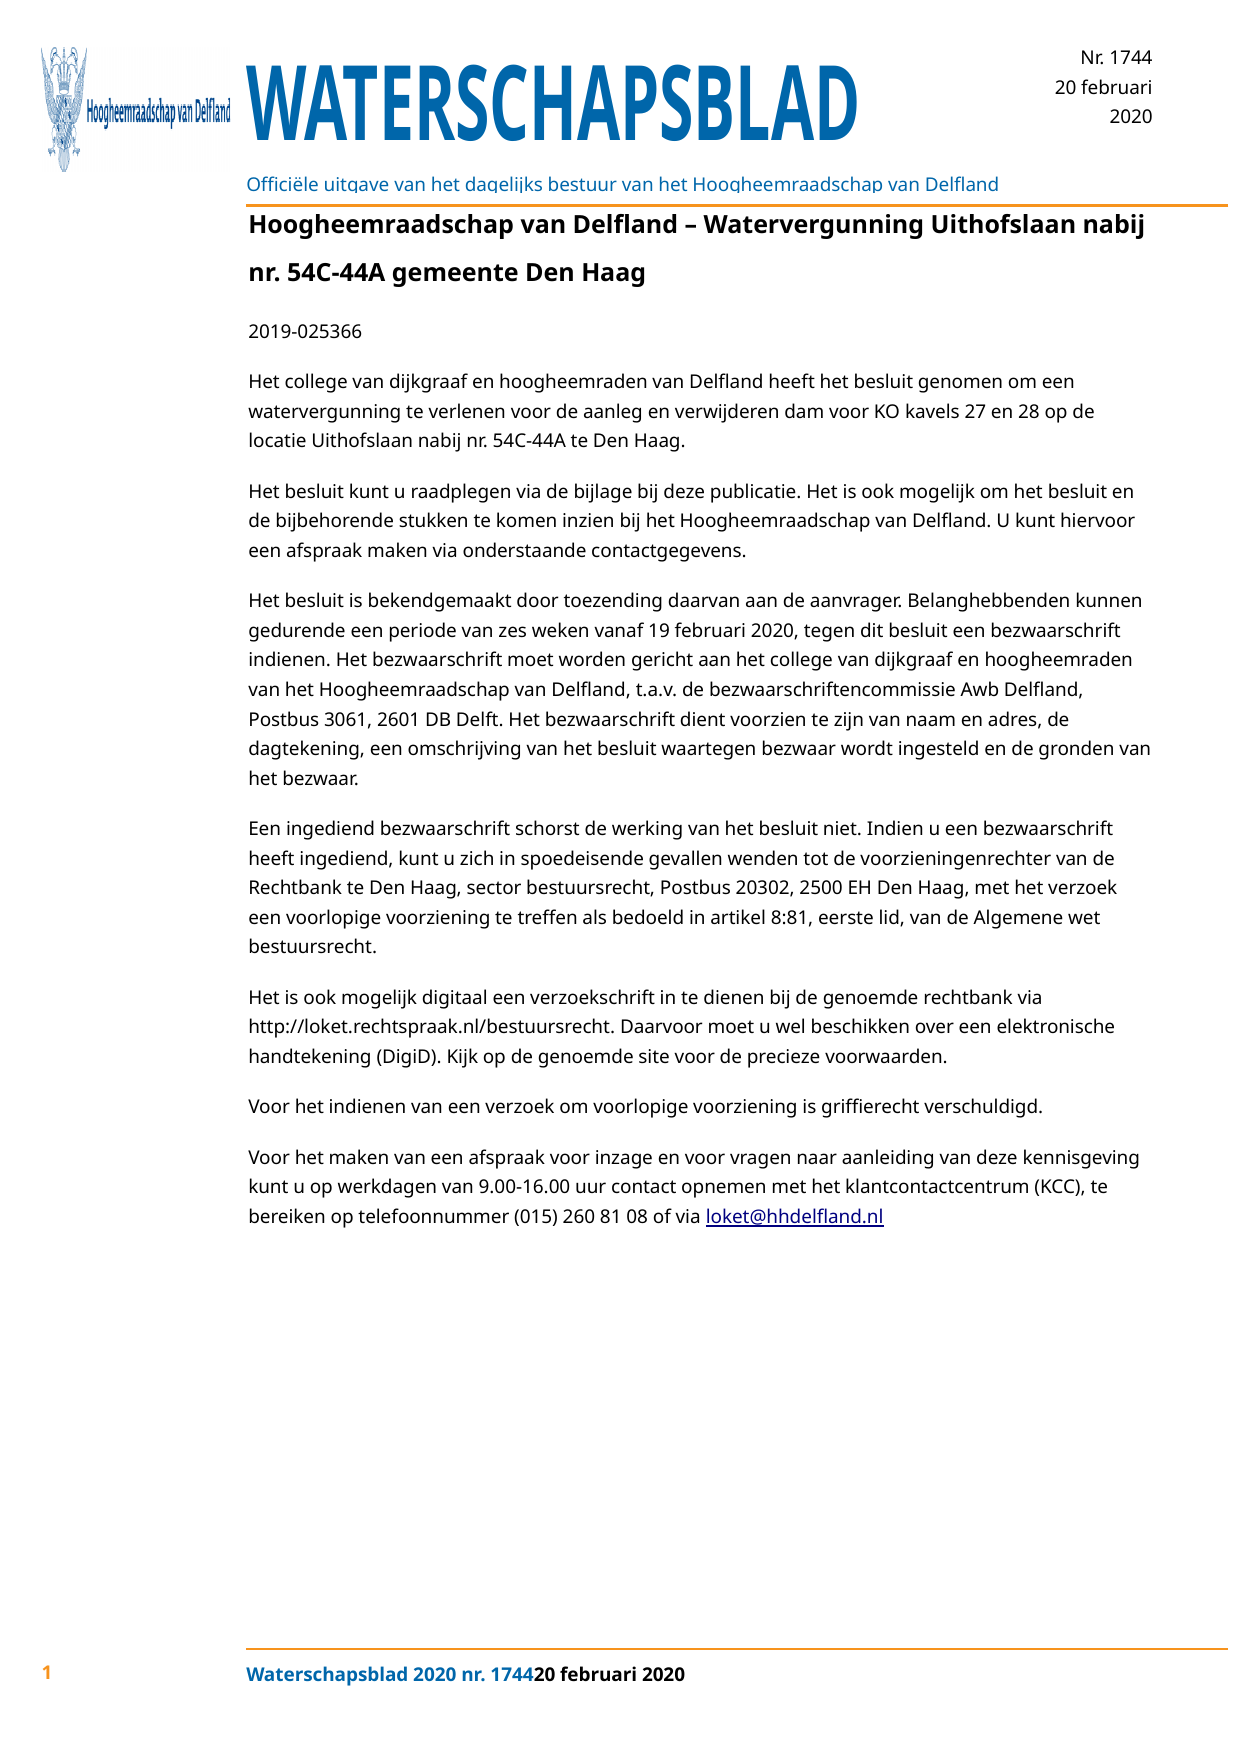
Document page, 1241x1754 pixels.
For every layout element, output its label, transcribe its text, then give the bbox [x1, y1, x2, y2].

text 2019-025366 [248, 318, 1152, 344]
text Een ingediend bezwaarschrift schorst de werking van het besluit niet. Indien u een bezwaarschrift heeft ingediend, kunt u zich in spoedeisende gevallen wenden tot de voorzieningenrechter van de Rechtbank te Den Haag, sector bestuursrecht, Postbus 20302, 2500 EH Den Haag, met het verzoek een voorlopige voorziening te treffen als bedoeld in artikel 8:81, eerste lid, van de Algemene wet bestuursrecht. [248, 815, 1152, 959]
text Het besluit is bekendgemaakt door toezending daarvan aan de aanvrager. Belanghebbenden kunnen gedurende een periode van zes weken vanaf 19 februari 2020, tegen dit besluit een bezwaarschrift indienen. Het bezwaarschrift moet worden gericht aan het college van dijkgraaf en hoogheemraden van het Hoogheemraadschap van Delfland, t.a.v. de bezwaarschriftencommissie Awb Delfland, Postbus 3061, 2601 DB Delft. Het bezwaarschrift dient voorzien te zijn van naam en adres, de dagtekening, een omschrijving van het besluit waartegen bezwaar wordt ingesteld en de gronden van het bezwaar. [248, 587, 1152, 791]
text Het is ook mogelijk digitaal een verzoekschrift in te dienen bij de genoemde rechtbank via http://loket.rechtspraak.nl/bestuursrecht. Daarvoor moet u wel beschikken over een elektronische handtekening (DigiD). Kijk op de genoemde site voor de precieze voorwaarden. [248, 984, 1152, 1069]
text Voor het indienen van een verzoek om voorlopige voorziening is griffierecht verschuldigd. [248, 1094, 1152, 1119]
text Het besluit kunt u raadplegen via de bijlage bij deze publicatie. Het is ook mogelijk om het besluit en de bijbehorende stukken te komen inzien bij het Hoogheemraadschap van Delfland. U kunt hiervoor een afspraak maken via onderstaande contactgegevens. [248, 478, 1152, 563]
text Het college van dijkgraaf en hoogheemraden van Delfland heeft het besluit genomen om een watervergunning te verlenen voor de aanleg en verwijderen dam voor KO kavels 27 en 28 op de locatie Uithofslaan nabij nr. 54C-44A te Den Haag. [248, 368, 1152, 453]
text Hoogheemraadschap van Delfland – Watervergunning Uithofslaan nabij nr. 54C-44A gemeente Den Haag [248, 207, 1152, 288]
picture [41, 47, 231, 172]
text Voor het maken van een afspraak voor inzage en voor vragen naar aanleiding van deze kennisgeving kunt u op werkdagen van 9.00-16.00 uur contact opnemen met het klantcontactcentrum (KCC), te bereiken op telefoonnummer (015) 260 81 08 of via loket@hhdelfland.nl [248, 1144, 1152, 1229]
